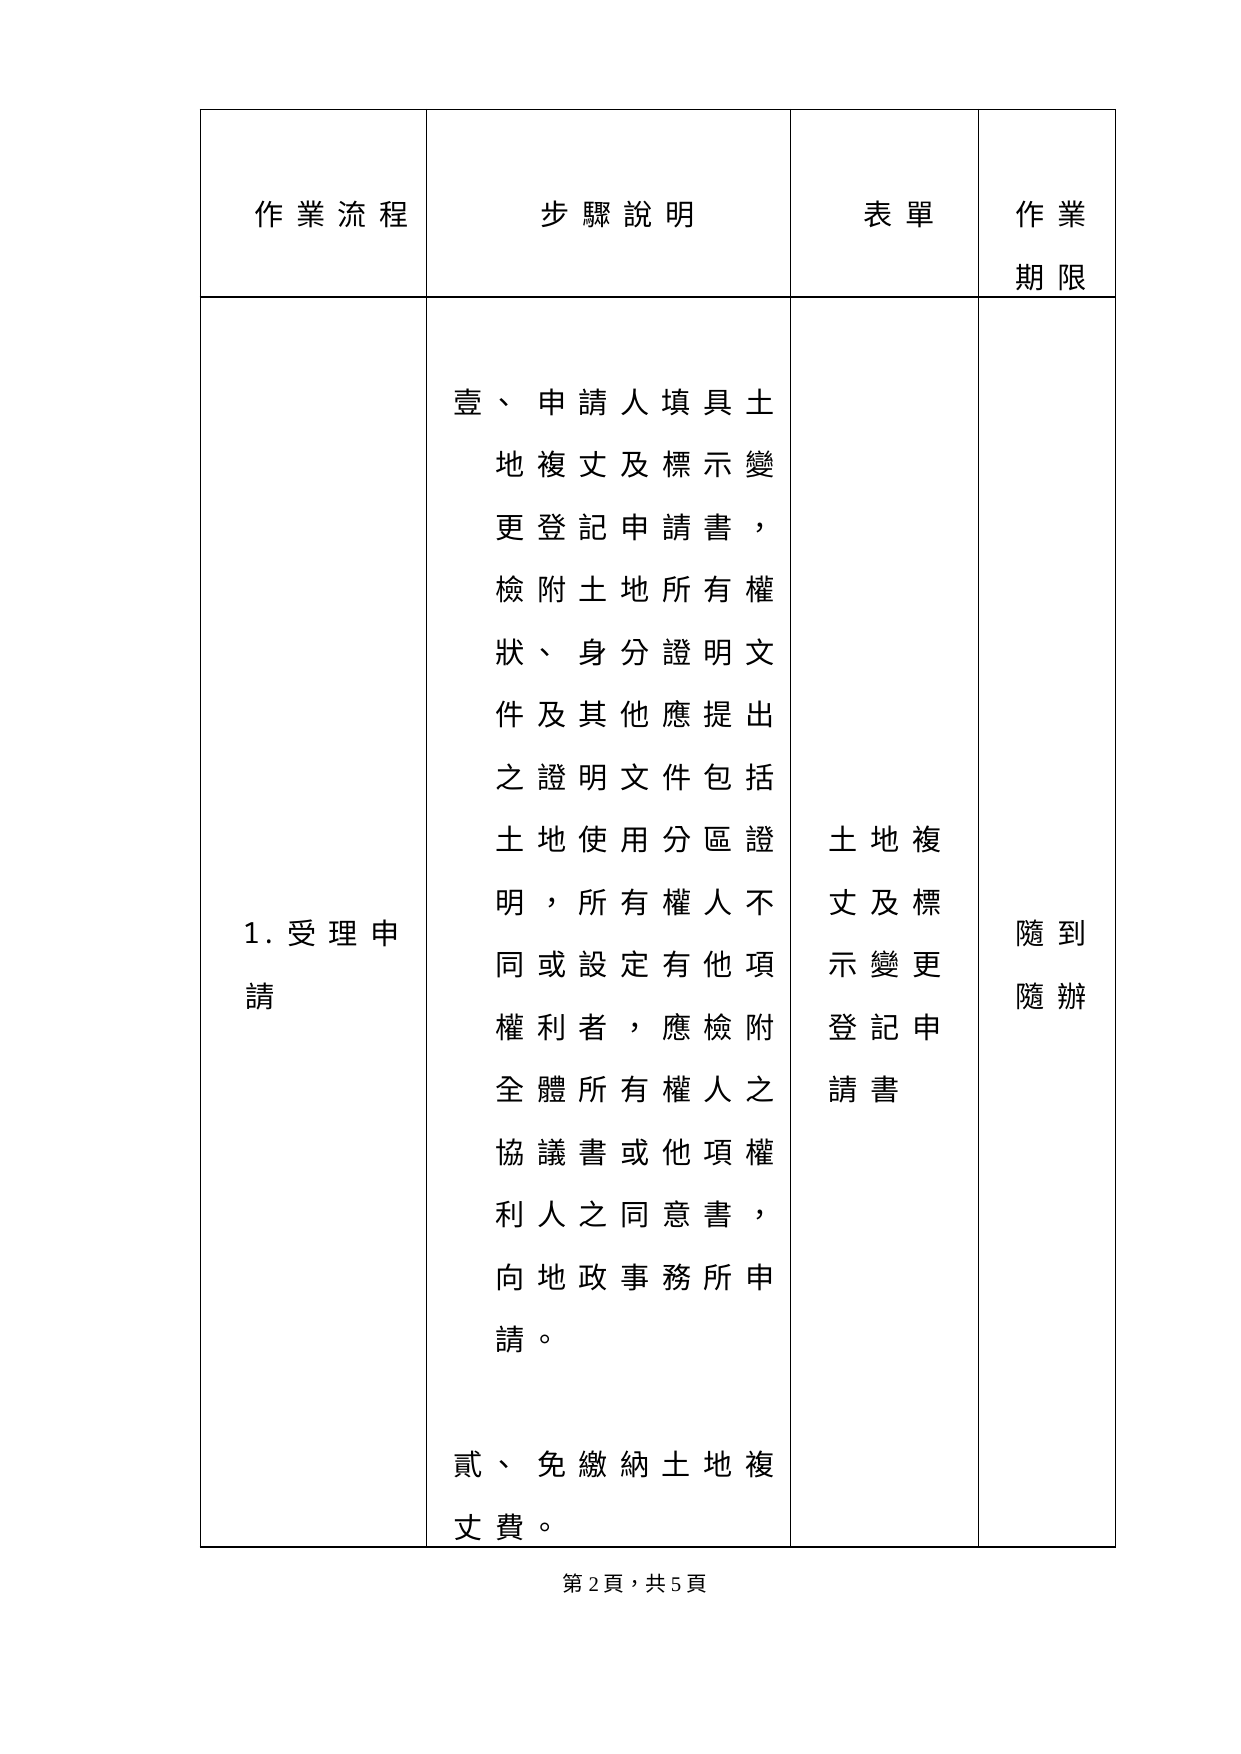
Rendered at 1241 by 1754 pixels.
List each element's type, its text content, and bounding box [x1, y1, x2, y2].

table_cell 隨到隨辦 [979, 298, 1115, 1546]
table_cell 壹、申請人填具土地複丈及標示變更登記申請書，檢附土地所有權狀、身分證明文件及其他應提出之證明文件包括土地使用分區證明，所有權人不同或設定有他項權利者，應檢附全體所有權人之協議書或他項權利人之同意書，向地政事務所申請。 貳、免繳納土地複丈費。 [427, 298, 790, 1546]
table_cell 土地複丈及標示變更登記申請書 [791, 298, 978, 1546]
table_header 作業期限 [979, 110, 1115, 296]
table_header 表單 [791, 110, 978, 296]
table_header 作業流程 [201, 110, 426, 296]
table_cell 1.受理申請 [201, 298, 426, 1546]
table_header 步驟說明 [427, 110, 790, 296]
